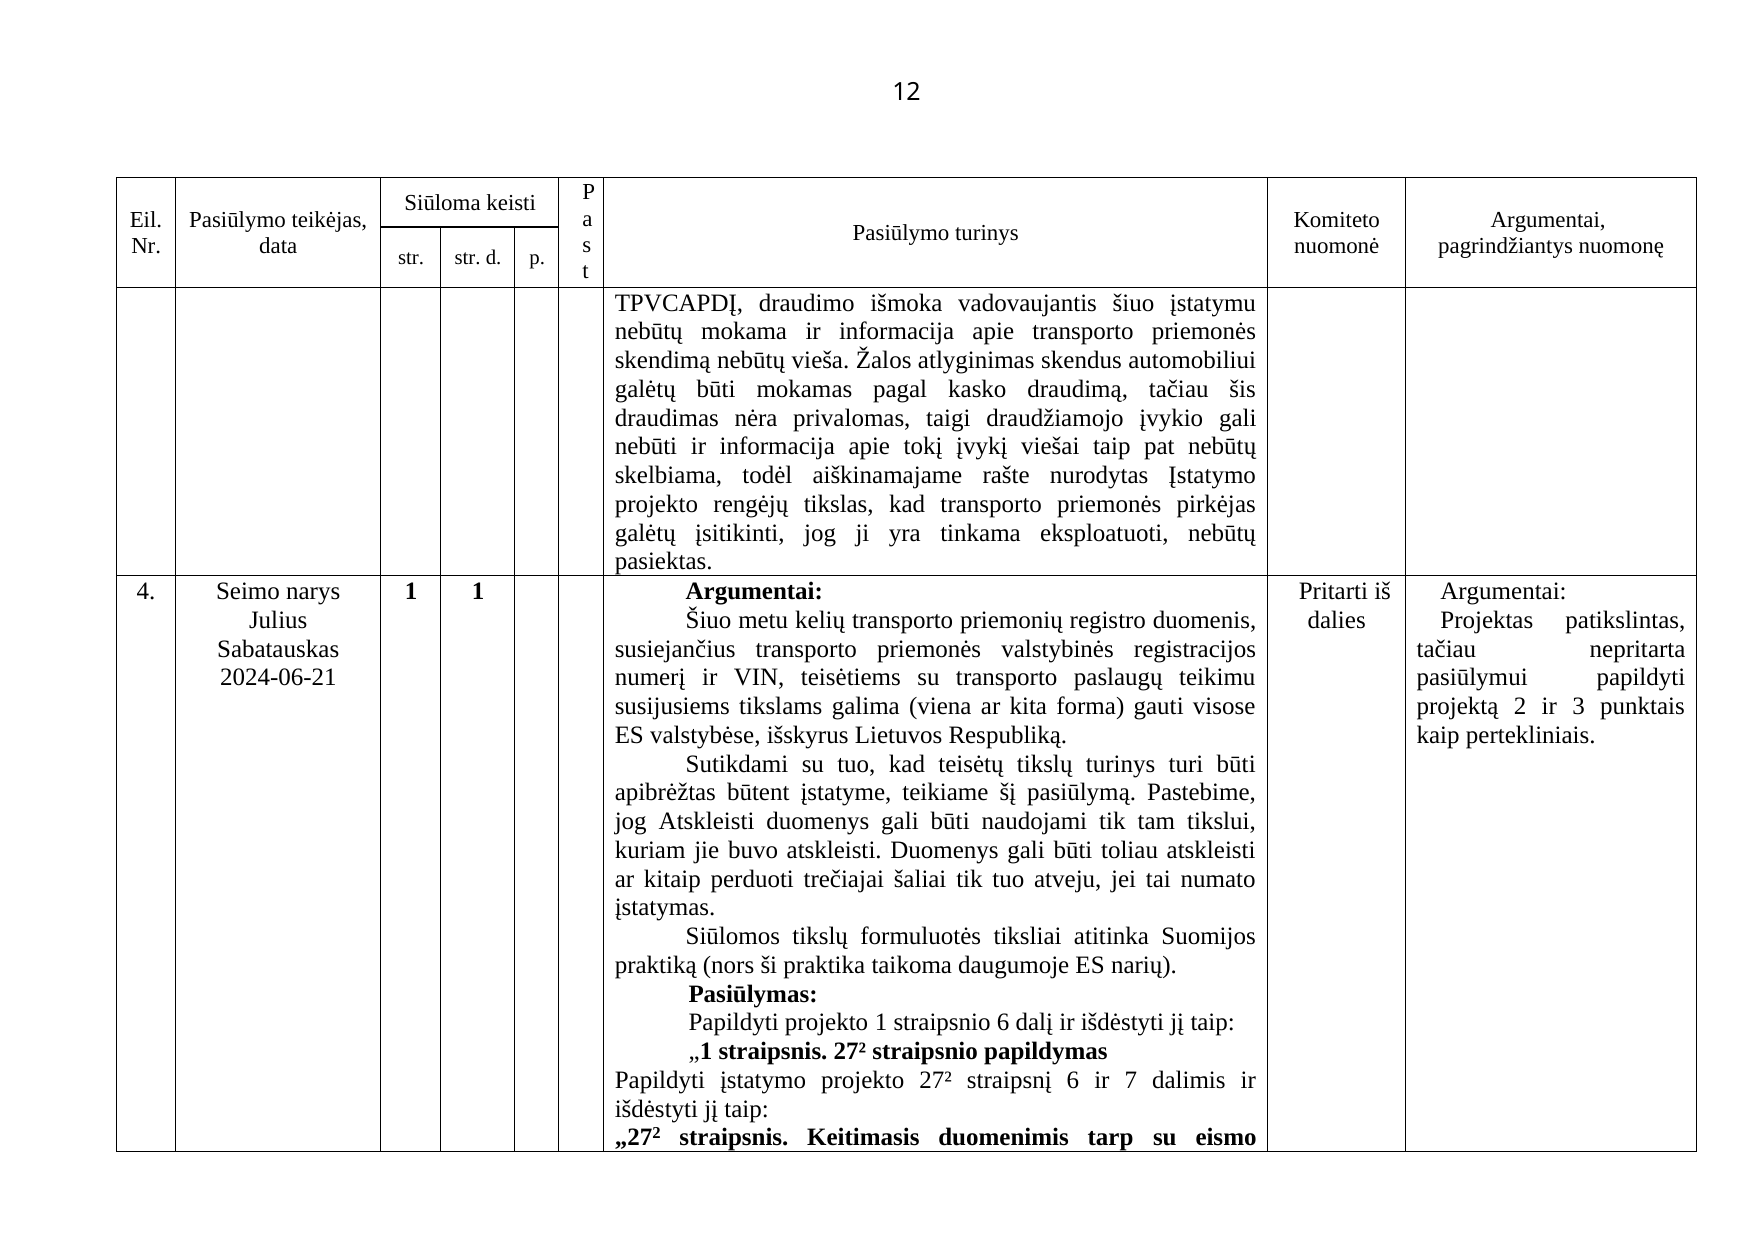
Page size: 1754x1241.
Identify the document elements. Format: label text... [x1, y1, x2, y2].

table_cell [559, 288, 603, 575]
table_header Siūloma keisti [381, 178, 558, 226]
table_cell [1406, 288, 1696, 575]
table_cell p. [515, 228, 558, 287]
table_cell [515, 288, 558, 575]
table_cell Seimo narys Julius Sabatauskas 2024-06-21 [176, 576, 380, 1151]
table_cell [1268, 288, 1405, 575]
table_cell [176, 288, 380, 575]
table_cell Argumentai: Šiuo metu kelių transporto priemonių registro duomenis, susiejančius transporto priemonės valstybinės registracijos numerį ir VIN, teisėtiems su transporto paslaugų teikimu susijusiems tikslams galima (viena ar kita forma) gauti visose ES valstybėse, išskyrus Lietuvos Respubliką. Sutikdami su tuo, kad teisėtų tikslų turinys turi būti apibrėžtas būtent įstatyme, teikiame šį pasiūlymą. Pastebime, jog Atskleisti duomenys gali būti naudojami tik tam tikslui, kuriam jie buvo atskleisti. Duomenys gali būti toliau atskleisti ar kitaip perduoti trečiajai šaliai tik tuo atveju, jei tai numato įstatymas. Siūlomos tikslų formuluotės tiksliai atitinka Suomijos praktiką (nors ši praktika taikoma daugumoje ES narių). Pasiūlymas: Papildyti projekto 1 straipsnio 6 dalį ir išdėstyti jį taip: „1 straipsnis. 27² straipsnio papildymas Papildyti įstatymo projekto 27² straipsnį 6 ir 7 dalimis ir išdėstyti jį taip: „272 straipsnis. Keitimasis duomenimis tarp su eismo [604, 576, 1267, 1151]
table_header Eil. Nr. [117, 178, 175, 287]
table_cell str. [381, 228, 440, 287]
table_cell [515, 576, 558, 1151]
table_header Argumentai, pagrindžiantys nuomonę [1406, 178, 1696, 287]
table_cell 1 [381, 576, 440, 1151]
table_cell [441, 288, 514, 575]
table_cell Argumentai: Projektas patikslintas, tačiau nepritarta pasiūlymui papildyti projektą 2 ir 3 punktais kaip pertekliniais. [1406, 576, 1696, 1151]
table_cell 1 [441, 576, 514, 1151]
table_header Pasiūlymo turinys [604, 178, 1267, 287]
table_cell TPVCAPDĮ, draudimo išmoka vadovaujantis šiuo įstatymu nebūtų mokama ir informacija apie transporto priemonės skendimą nebūtų vieša. Žalos atlyginimas skendus automobiliui galėtų būti mokamas pagal kasko draudimą, tačiau šis draudimas nėra privalomas, taigi draudžiamojo įvykio gali nebūti ir informacija apie tokį įvykį viešai taip pat nebūtų skelbiama, todėl aiškinamajame rašte nurodytas Įstatymo projekto rengėjų tikslas, kad transporto priemonės pirkėjas galėtų įsitikinti, jog ji yra tinkama eksploatuoti, nebūtų pasiektas. [604, 288, 1267, 575]
table_cell [381, 288, 440, 575]
table_cell str. d. [441, 228, 514, 287]
table_cell Pritarti iš dalies [1268, 576, 1405, 1151]
table_cell [559, 576, 603, 1151]
table_header Pasiūlymo teikėjas, data [176, 178, 380, 287]
table_header Pastabos [559, 178, 603, 287]
table_header Komiteto nuomonė [1268, 178, 1405, 287]
table_cell 4. [117, 576, 175, 1151]
table_cell [117, 288, 175, 575]
